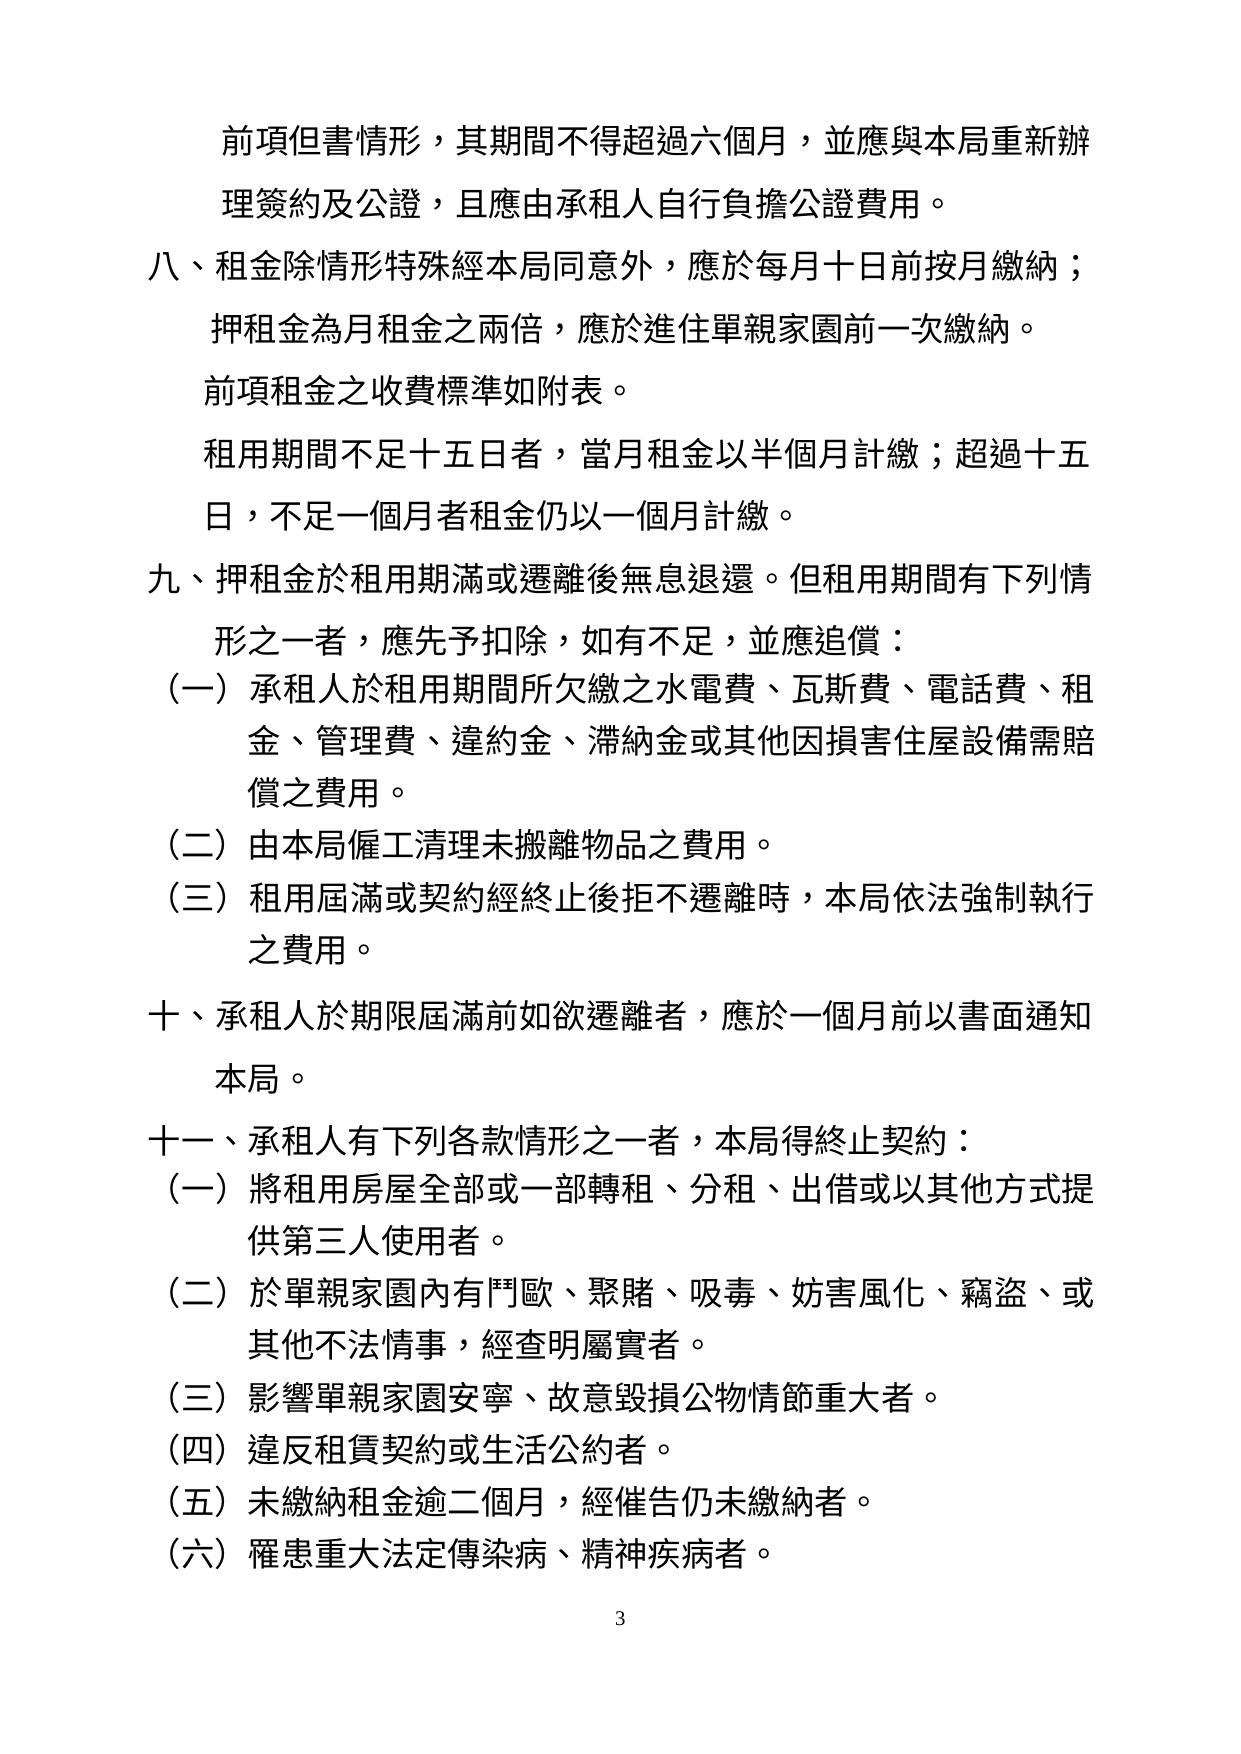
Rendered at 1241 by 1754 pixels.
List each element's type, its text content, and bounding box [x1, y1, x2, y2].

text （一）承租人於租用期間所欠繳之水電費、瓦斯費、電話費、租金、管理費、違約金、滯納金或其他因損害住屋設備需賠償之費用。 [148, 660, 1098, 816]
text （三）影響單親家園安寧、故意毀損公物情節重大者。 [148, 1368, 1098, 1420]
text 八、租金除情形特殊經本局同意外，應於每月十日前按月繳納；押租金為月租金之兩倍，應於進住單親家園前一次繳納。 [148, 222, 1092, 347]
text （六）罹患重大法定傳染病、精神疾病者。 [148, 1524, 1098, 1577]
text （三）租用屆滿或契約經終止後拒不遷離時，本局依法強制執行之費用。 [148, 868, 1098, 972]
text （五）未繳納租金逾二個月，經催告仍未繳納者。 [148, 1472, 1098, 1524]
text 十一、承租人有下列各款情形之一者，本局得終止契約： [148, 1097, 1092, 1160]
text 前項但書情形，其期間不得超過六個月，並應與本局重新辦理簽約及公證，且應由承租人自行負擔公證費用。 [221, 97, 1092, 222]
text 前項租金之收費標準如附表。 [202, 347, 1092, 410]
text （四）違反租賃契約或生活公約者。 [148, 1420, 1098, 1472]
text （二）由本局僱工清理未搬離物品之費用。 [148, 816, 1098, 868]
text （二）於單親家園內有鬥歐、聚賭、吸毒、妨害風化、竊盜、或其他不法情事，經查明屬實者。 [148, 1264, 1098, 1368]
text （一）將租用房屋全部或一部轉租、分租、出借或以其他方式提供第三人使用者。 [148, 1160, 1098, 1264]
text 九、押租金於租用期滿或遷離後無息退還。但租用期間有下列情形之一者，應先予扣除，如有不足，並應追償： [148, 535, 1092, 660]
text 十、承租人於期限屆滿前如欲遷離者，應於一個月前以書面通知本局。 [148, 972, 1092, 1097]
text 租用期間不足十五日者，當月租金以半個月計繳；超過十五日，不足一個月者租金仍以一個月計繳。 [202, 410, 1092, 535]
